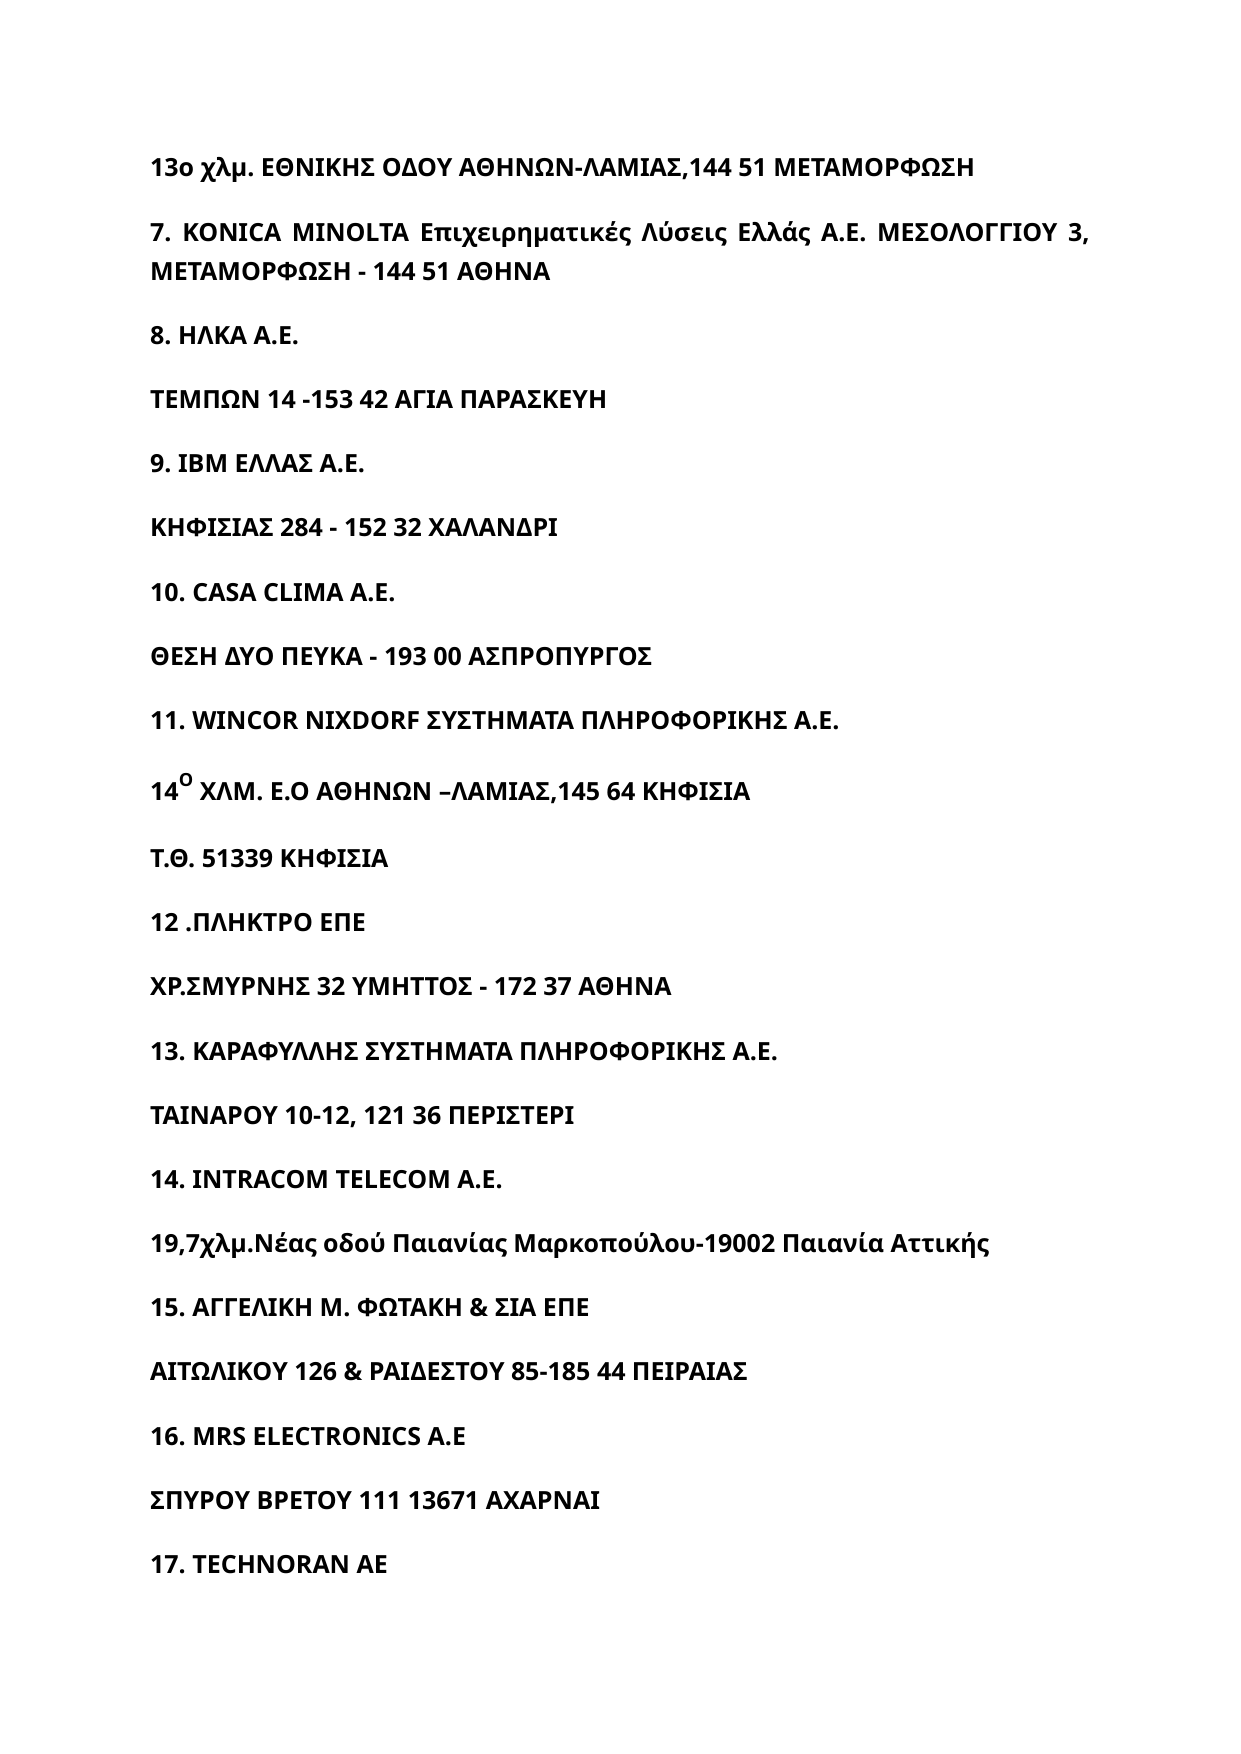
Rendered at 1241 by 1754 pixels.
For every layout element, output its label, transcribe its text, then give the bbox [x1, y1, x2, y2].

text 9. ΙΒΜ ΕΛΛΑΣ Α.Ε. [150, 446, 1090, 480]
text 13. ΚΑΡΑΦΥΛΛΗΣ ΣΥΣΤΗΜΑΤΑ ΠΛΗΡΟΦΟΡΙΚΗΣ Α.Ε. [150, 1033, 1090, 1067]
text 13o χλμ. ΕΘΝΙΚΗΣ ΟΔΟΥ ΑΘΗΝΩΝ-ΛΑΜΙΑΣ,144 51 ΜΕΤΑΜΟΡΦΩΣΗ [150, 150, 1090, 184]
text 19,7χλμ.Νέας οδού Παιανίας Μαρκοπούλου-19002 Παιανία Αττικής [150, 1226, 1090, 1260]
text 7. KONICA MINOLTA Eπιχειρηματικές Λύσεις Ελλάς Α.Ε. MEΣΟΛΟΓΓΙΟΥ 3, ΜΕΤΑΜΟΡΦΩΣΗ - 144 51 ΑΘΗΝΑ [150, 214, 1090, 287]
text ΘΕΣΗ ΔΥΟ ΠΕΥΚΑ - 193 00 ΑΣΠΡΟΠΥΡΓΟΣ [150, 638, 1090, 672]
text Τ.Θ. 51339 ΚΗΦΙΣΙΑ [150, 841, 1090, 875]
text ΤΕΜΠΩΝ 14 -153 42 ΑΓIA ΠΑΡΑΣΚΕΥΗ [150, 382, 1090, 416]
text ΚΗΦΙΣΙΑΣ 284 - 152 32 ΧΑΛΑΝΔΡΙ [150, 510, 1090, 544]
text ΣΠΥΡΟΥ ΒΡΕΤΟΥ 111 13671 ΑΧΑΡΝΑΙ [150, 1482, 1090, 1516]
text 17. TECHNORAN AE [150, 1546, 1090, 1581]
text 14. INTRACOM TELECOM Α.Ε. [150, 1161, 1090, 1196]
text 16. ΜRS ELECTRONICS Α.Ε [150, 1418, 1090, 1452]
text 11. WINCOR NIXDORF ΣΥΣΤΗΜΑΤΑ ΠΛΗΡΟΦΟΡΙΚΗΣ Α.Ε. [150, 702, 1090, 737]
text ΤΑΙΝΑΡΟΥ 10-12, 121 36 ΠΕΡΙΣΤΕΡΙ [150, 1097, 1090, 1131]
text 8. ΗΛΚΑ Α.Ε. [150, 317, 1090, 352]
text 10. CASA CLIMA Α.Ε. [150, 574, 1090, 608]
text 12 .ΠΛΗΚΤΡΟ ΕΠΕ [150, 905, 1090, 939]
text 15. ΑΓΓΕΛΙΚΗ Μ. ΦΩΤΑΚΗ & ΣΙΑ ΕΠΕ [150, 1290, 1090, 1324]
text ΧΡ.ΣΜΥΡΝΗΣ 32 ΥΜΗΤΤΟΣ - 172 37 ΑΘΗΝΑ [150, 969, 1090, 1003]
text ΑΙΤΩΛΙΚΟΥ 126 & ΡΑΙΔΕΣΤΟΥ 85-185 44 ΠΕΙΡΑΙΑΣ [150, 1354, 1090, 1388]
text 14Ο ΧΛΜ. Ε.Ο ΑΘΗΝΩΝ –ΛΑΜΙΑΣ,145 64 ΚΗΦΙΣΙΑ [150, 767, 1090, 809]
